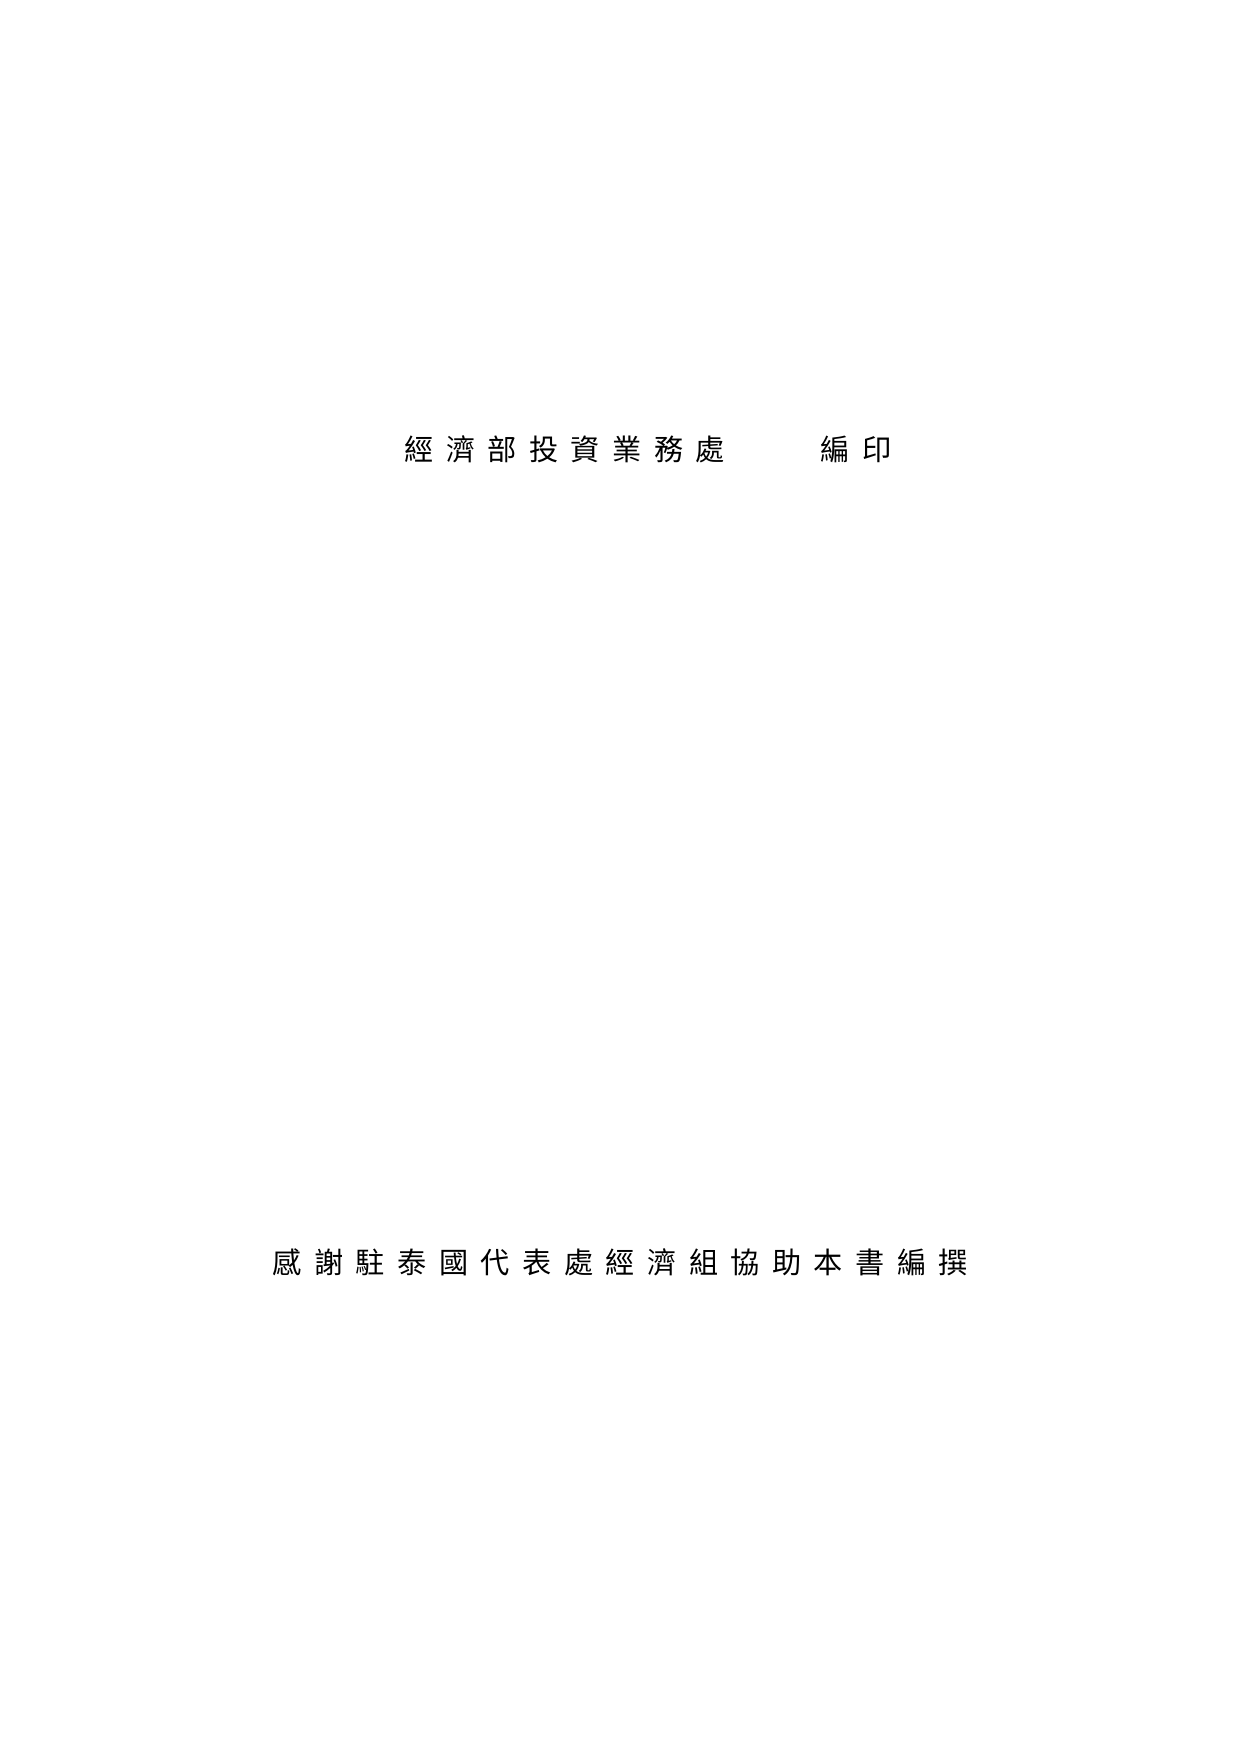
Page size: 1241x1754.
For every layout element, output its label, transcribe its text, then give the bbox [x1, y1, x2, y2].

table_cell 經濟部投資業務處 編印 [183, 281, 1074, 1119]
table_cell [183, 1119, 1074, 1219]
text 感謝駐泰國代表處經濟組協助本書編撰 [183, 1219, 1058, 1281]
